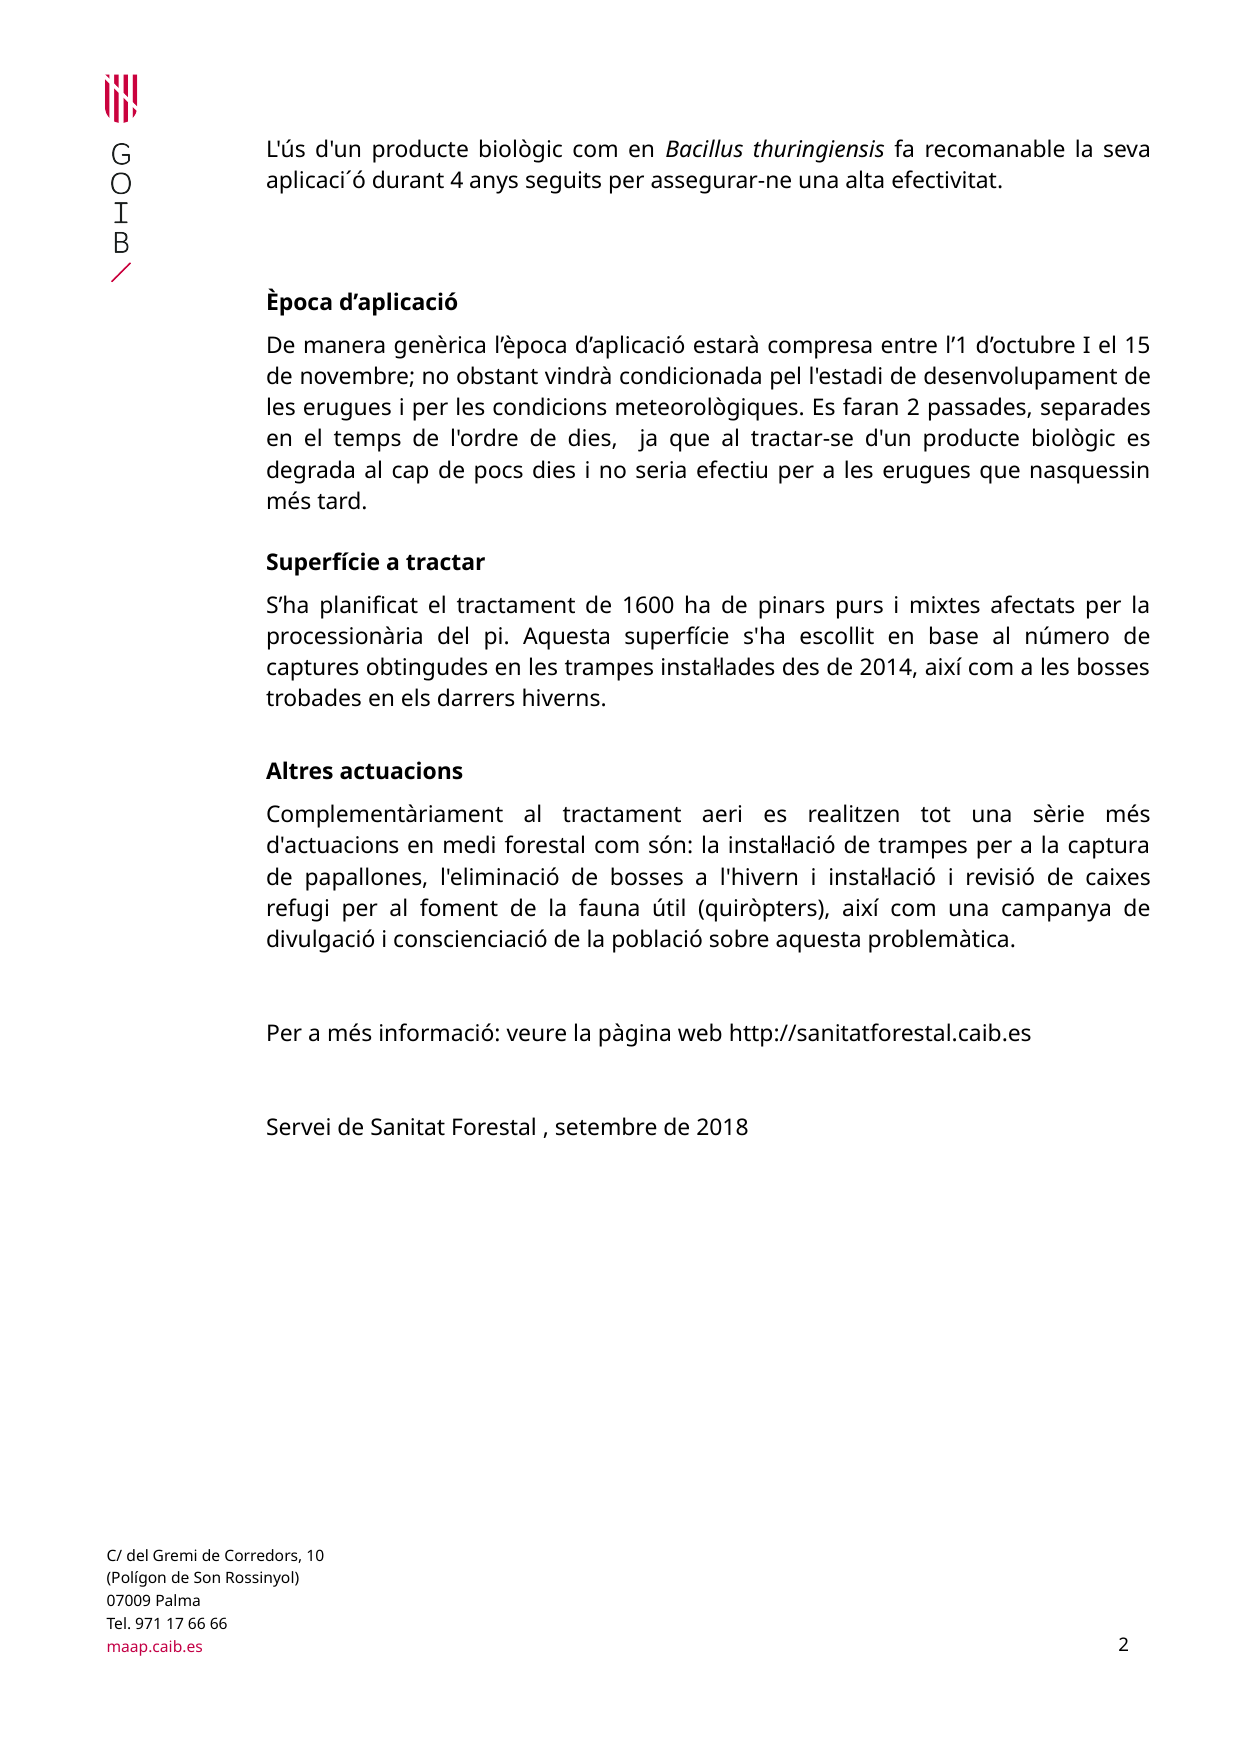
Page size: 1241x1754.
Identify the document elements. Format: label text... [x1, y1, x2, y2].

text Altres actuacions [266, 755, 1152, 786]
text Per a més informació: veure la pàgina web http://sanitatforestal.caib.es [266, 1017, 1152, 1048]
text Complementàriament al tractament aeri es realitzen tot una sèrie més d'actuacions en medi forestal com són: la instal·lació de trampes per a la captura de papallones, l'eliminació de bosses a l'hivern i instal·lació i revisió de caixes refugi per al foment de la fauna útil (quiròpters), així com una campanya de divulgació i conscienciació de la població sobre aquesta problemàtica. [266, 798, 1152, 954]
text S’ha planificat el tractament de 1600 ha de pinars purs i mixtes afectats per la processionària del pi. Aquesta superfície s'ha escollit en base al número de captures obtingudes en les trampes instal·lades des de 2014, així com a les bosses trobades en els darrers hiverns. [266, 589, 1152, 714]
text Època d’aplicació [266, 286, 1152, 317]
picture [76, 51, 166, 313]
text Superfície a tractar [266, 546, 1152, 577]
text Servei de Sanitat Forestal , setembre de 2018 [266, 1111, 1152, 1142]
text L'ús d'un producte biològic com en Bacillus thuringiensis fa recomanable la seva aplicaci´ó durant 4 anys seguits per assegurar-ne una alta efectivitat. [266, 133, 1152, 195]
text De manera genèrica l’època d’aplicació estarà compresa entre l’1 d’octubre I el 15 de novembre; no obstant vindrà condicionada pel l'estadi de desenvolupament de les erugues i per les condicions meteorològiques. Es faran 2 passades, separades en el temps de l'ordre de dies, ja que al tractar-se d'un producte biològic es degrada al cap de pocs dies i no seria efectiu per a les erugues que nasquessin més tard. [266, 329, 1152, 516]
